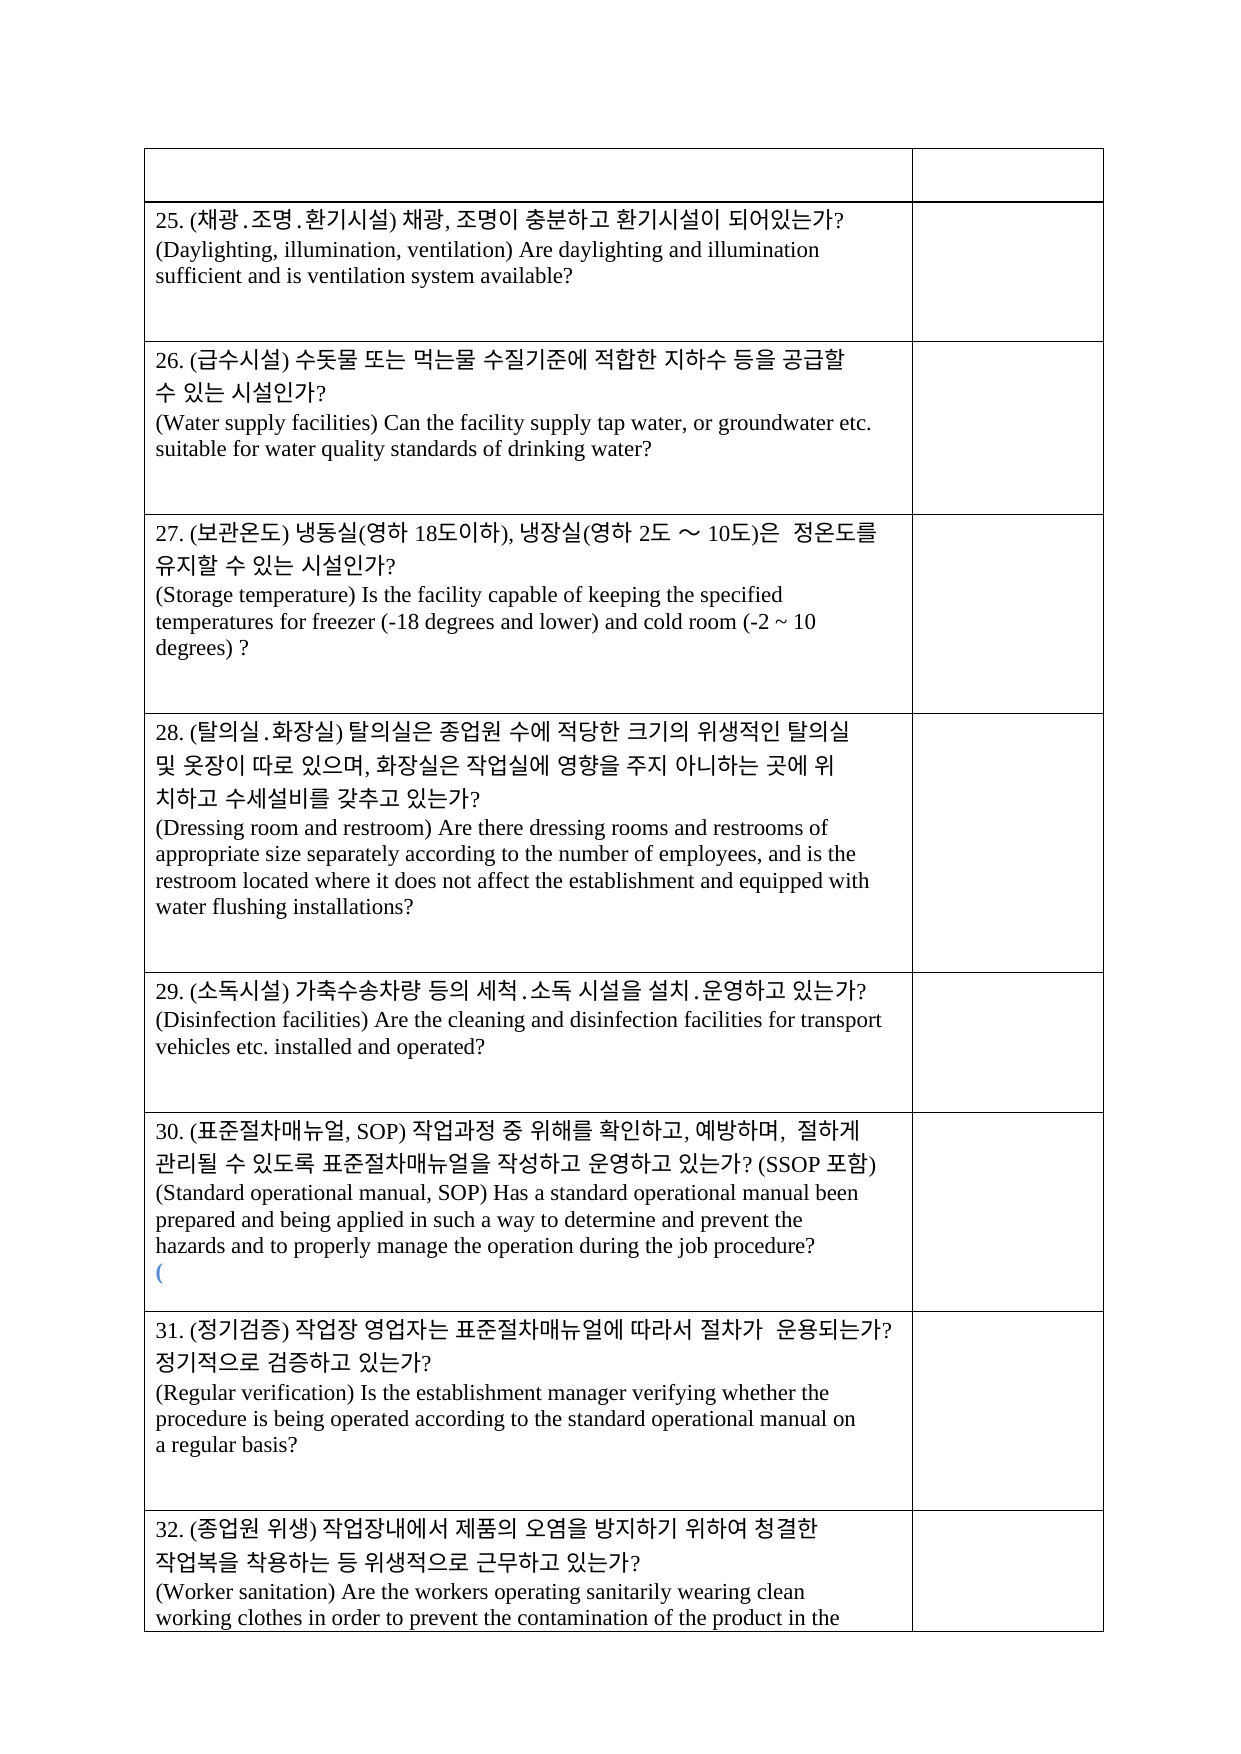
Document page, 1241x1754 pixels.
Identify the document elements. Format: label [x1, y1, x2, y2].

table_cell [913, 1511, 1103, 1631]
table_cell [913, 342, 1103, 514]
table_cell [913, 203, 1103, 341]
table_cell [913, 149, 1103, 201]
table_cell [913, 1312, 1103, 1510]
table_cell [913, 973, 1103, 1112]
table_cell [913, 714, 1103, 972]
table_cell [913, 1113, 1103, 1311]
table_cell [913, 515, 1103, 713]
